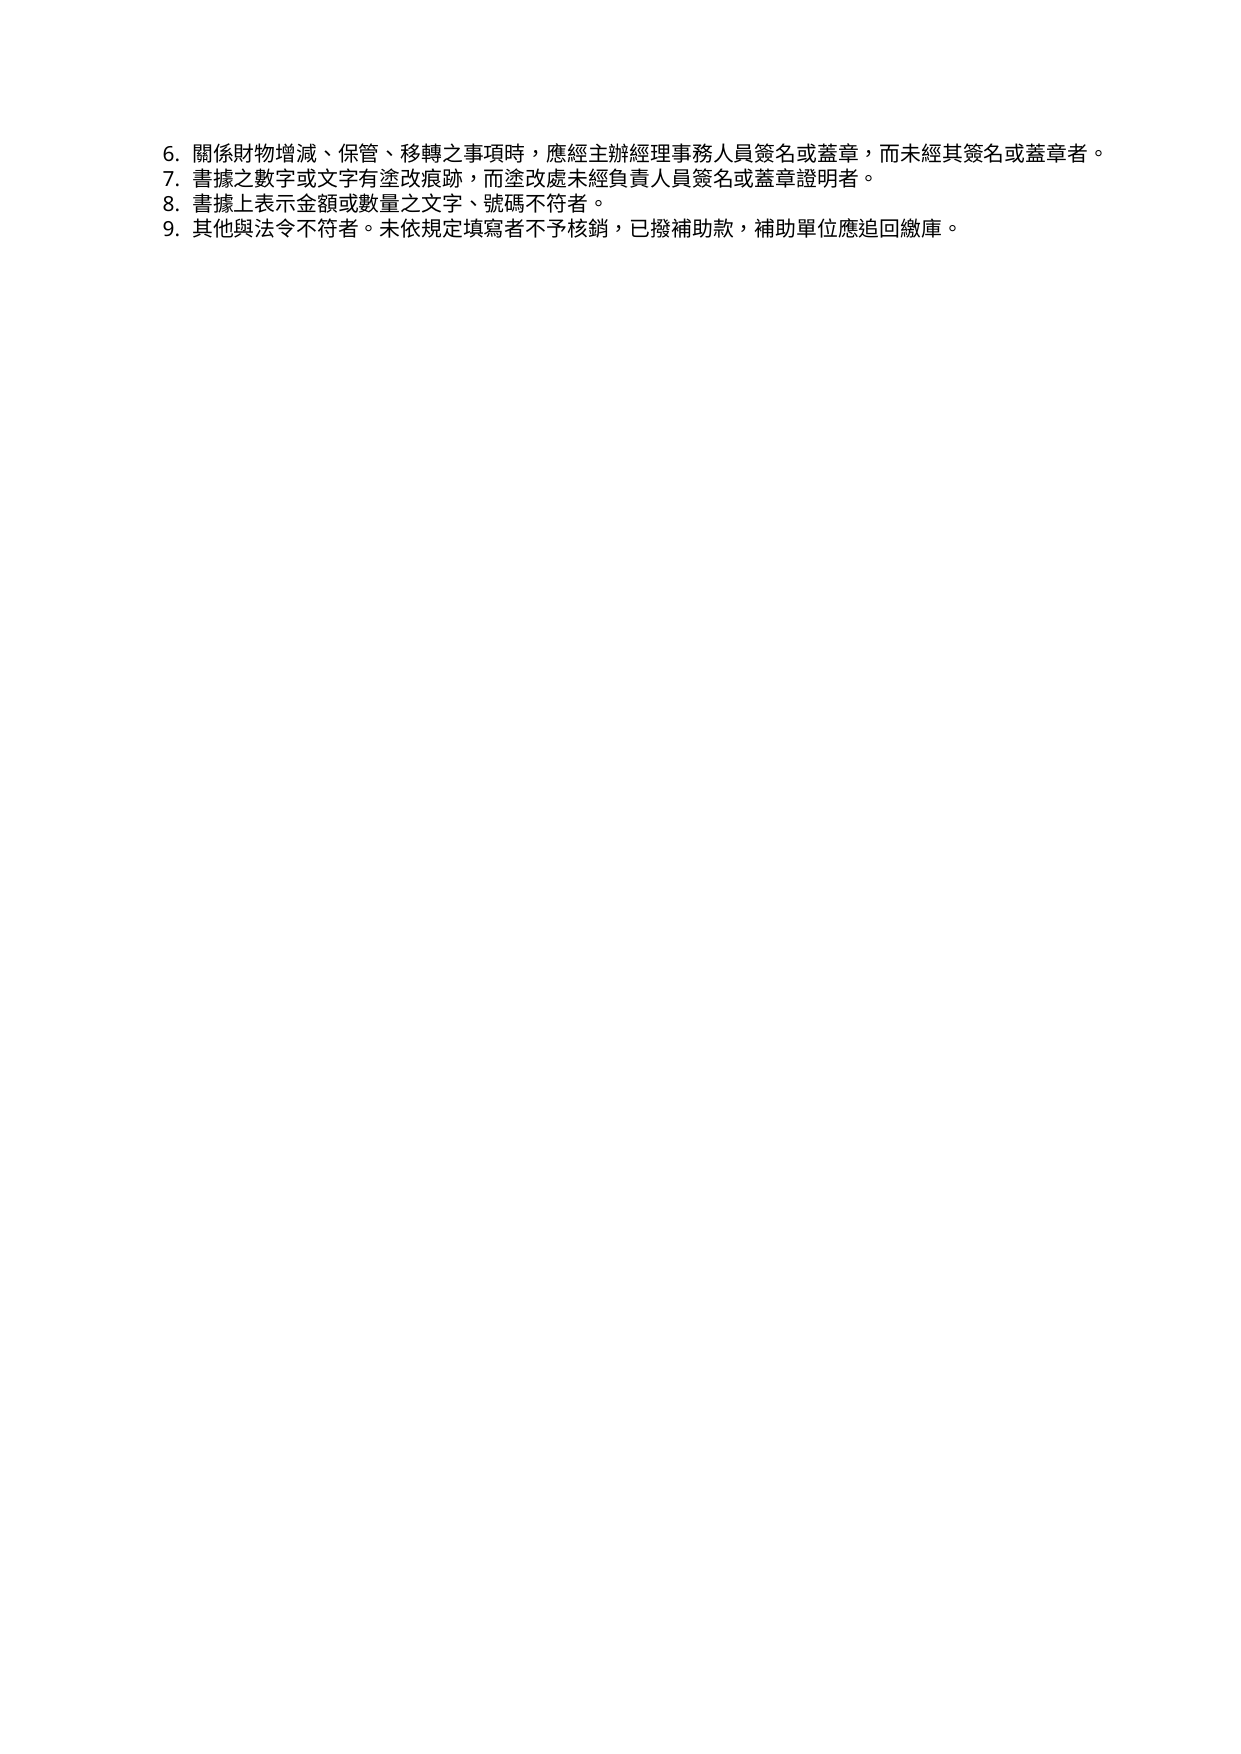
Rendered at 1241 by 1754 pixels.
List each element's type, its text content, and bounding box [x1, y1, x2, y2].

list 其他與法令不符者。未依規定填寫者不予核銷，已撥補助款，補助單位應追回繳庫。 [162, 216, 1122, 241]
list 關係財物增減、保管、移轉之事項時，應經主辦經理事務人員簽名或蓋章，而未經其簽名或蓋章者。 [162, 141, 1122, 166]
list 書據之數字或文字有塗改痕跡，而塗改處未經負責人員簽名或蓋章證明者。 [162, 166, 1122, 191]
list 書據上表示金額或數量之文字、號碼不符者。 [162, 191, 1122, 216]
